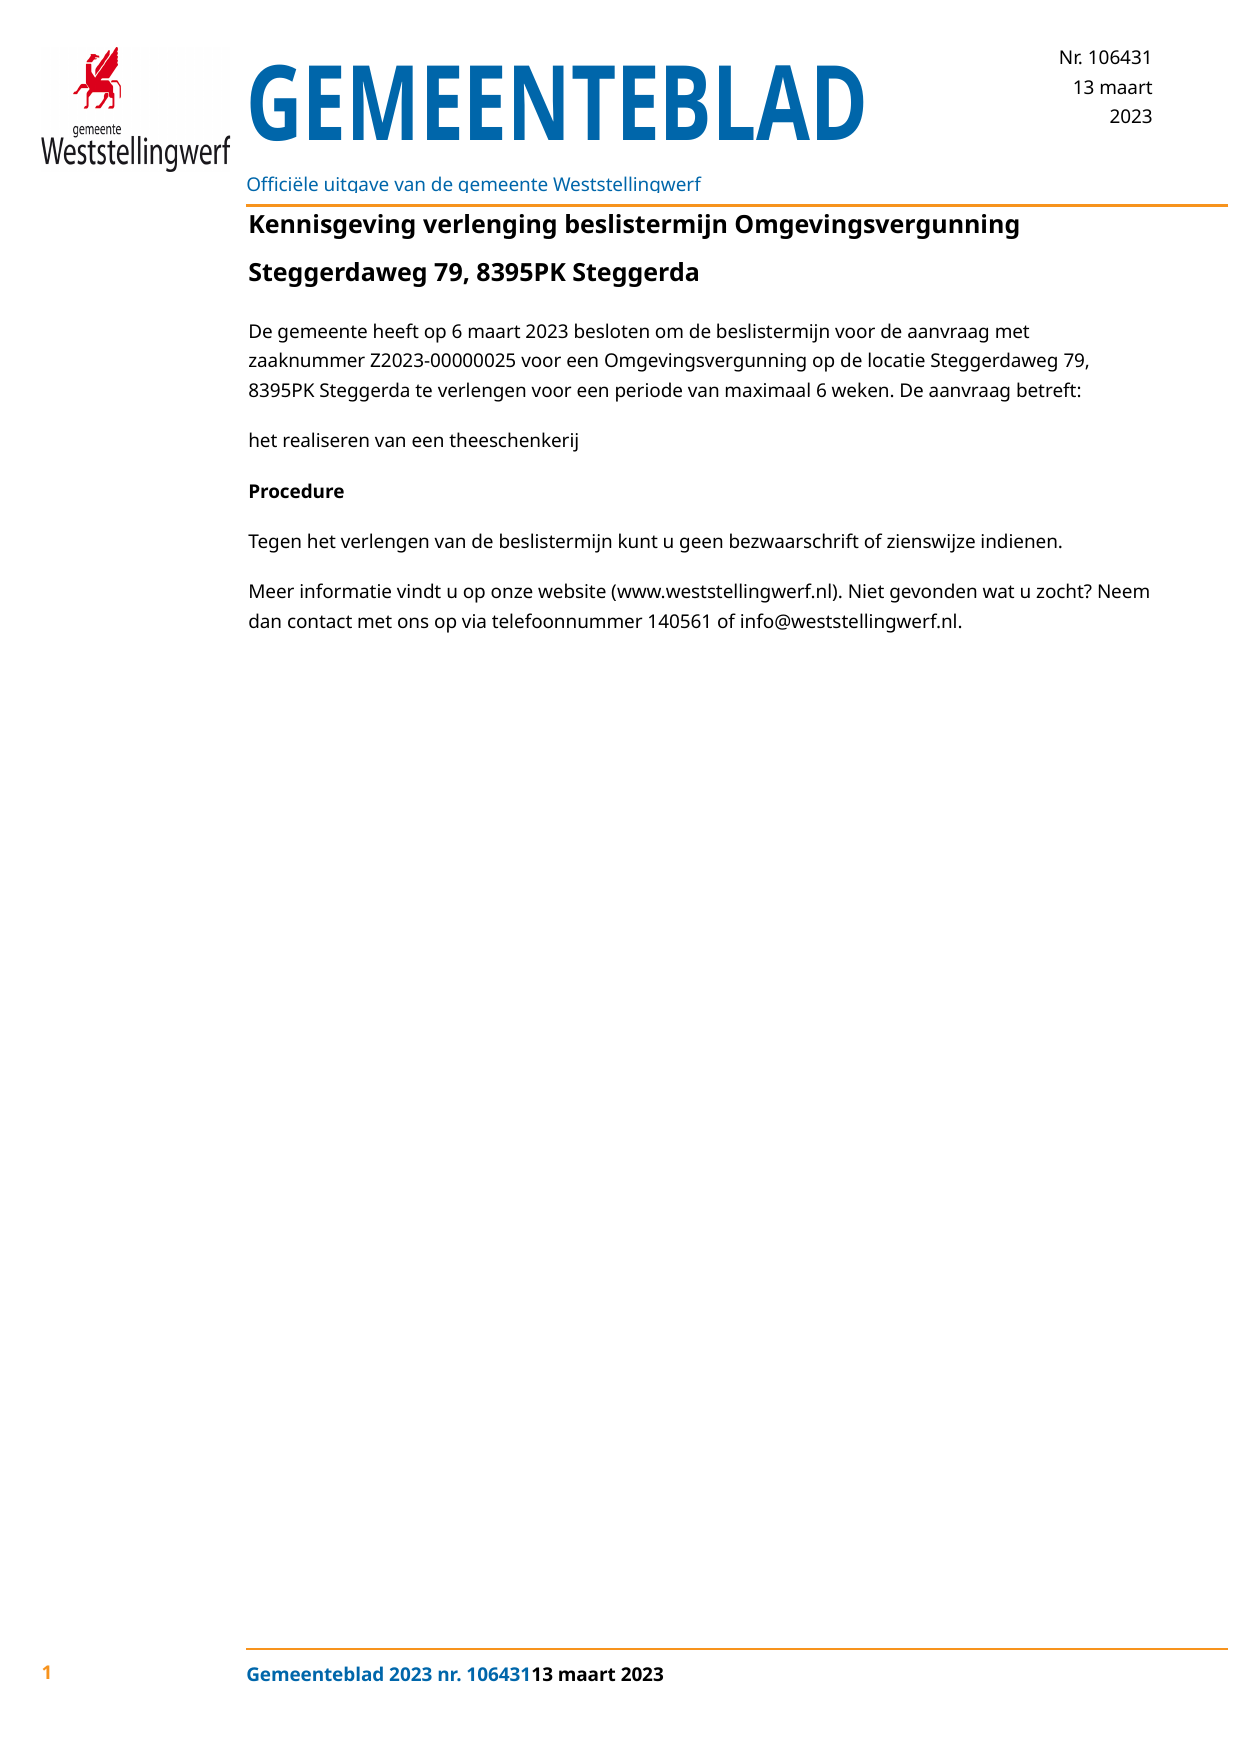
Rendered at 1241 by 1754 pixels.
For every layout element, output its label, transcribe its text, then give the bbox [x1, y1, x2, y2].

text het realiseren van een theeschenkerij [248, 427, 1152, 453]
text Kennisgeving verlenging beslistermijn Omgevingsvergunning Steggerdaweg 79, 8395PK Steggerda [248, 207, 1152, 288]
picture [41, 47, 231, 172]
text Tegen het verlengen van de beslistermijn kunt u geen bezwaarschrift of zienswijze indienen. [248, 528, 1152, 554]
text De gemeente heeft op 6 maart 2023 besloten om de beslistermijn voor de aanvraag met zaaknummer Z2023-00000025 voor een Omgevingsvergunning op de locatie Steggerdaweg 79, 8395PK Steggerda te verlengen voor een periode van maximaal 6 weken. De aanvraag betreft: [248, 318, 1152, 403]
text Procedure [248, 478, 1152, 504]
text Meer informatie vindt u op onze website (www.weststellingwerf.nl). Niet gevonden wat u zocht? Neem dan contact met ons op via telefoonnummer 140561 of info@weststellingwerf.nl. [248, 579, 1152, 634]
